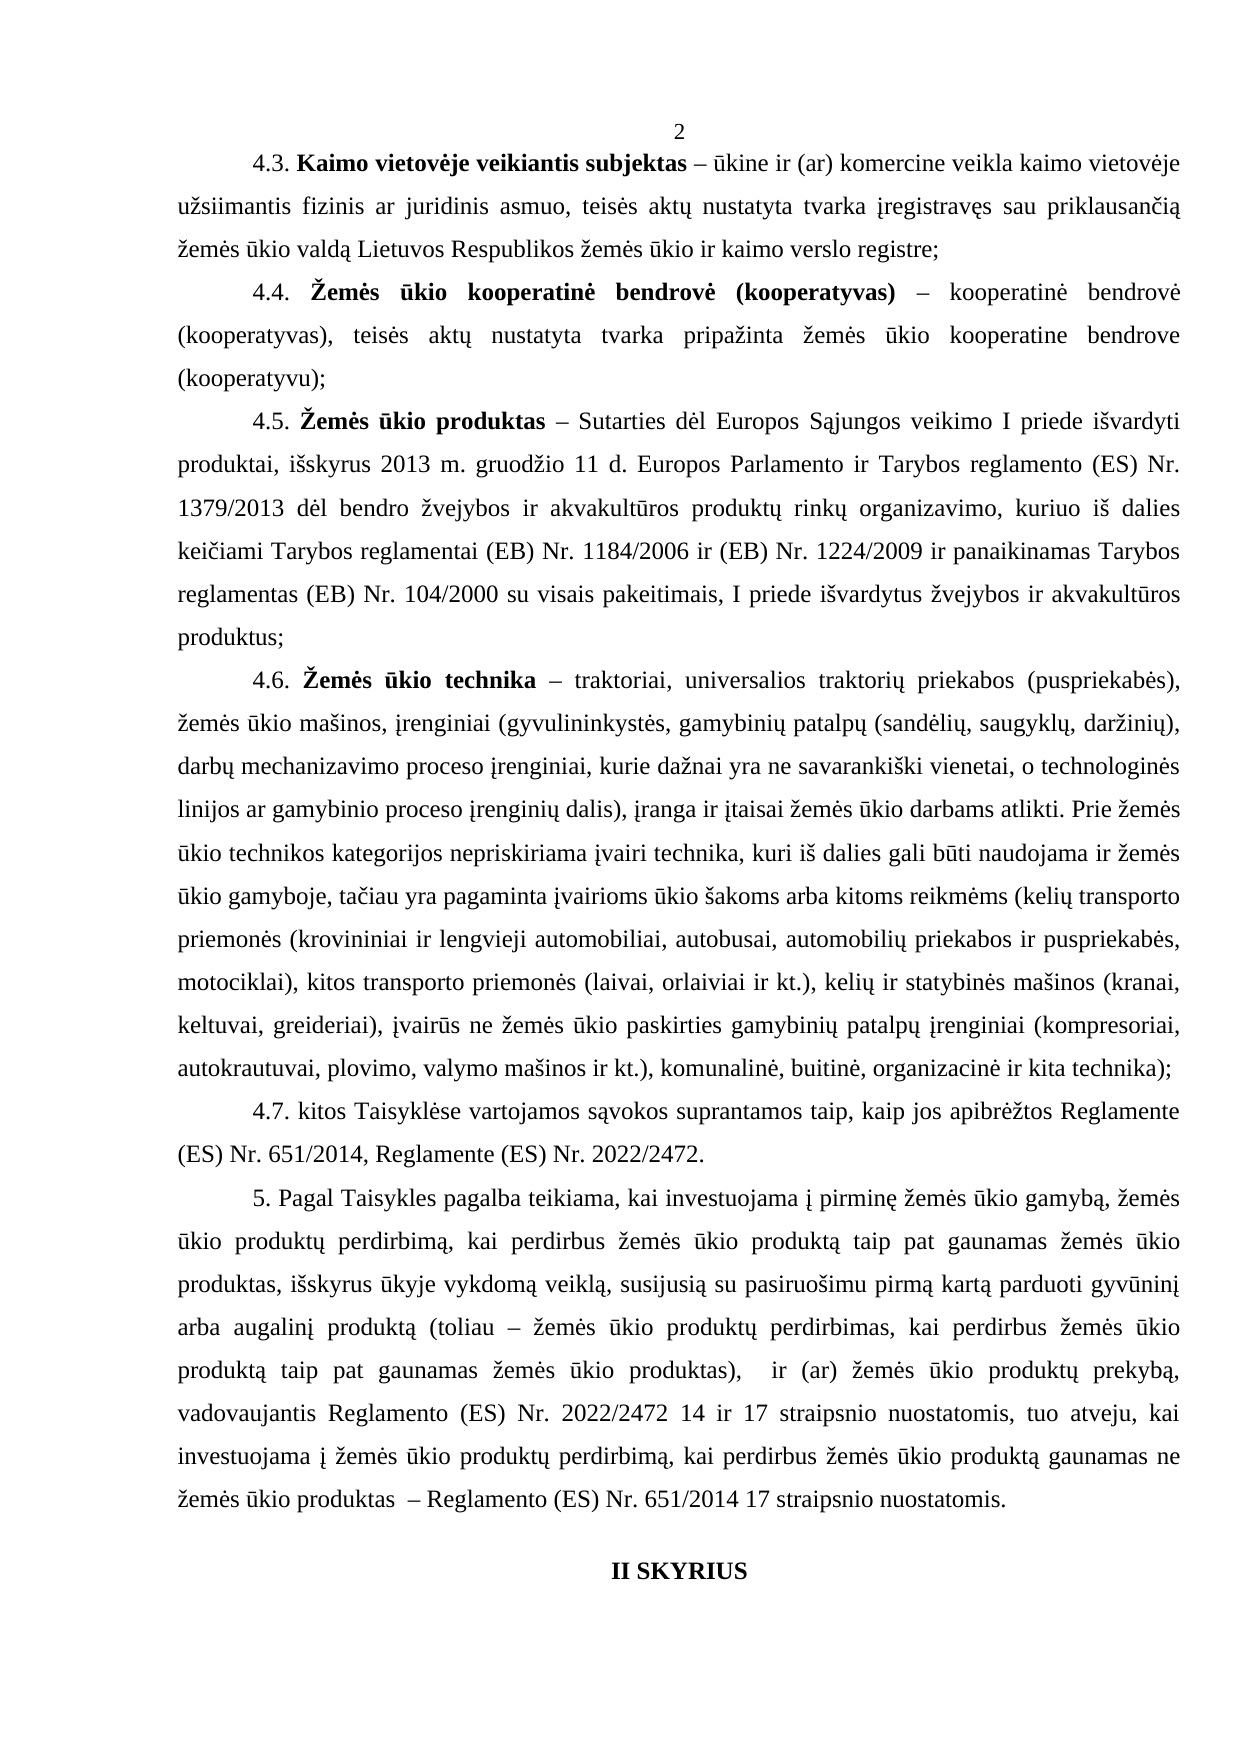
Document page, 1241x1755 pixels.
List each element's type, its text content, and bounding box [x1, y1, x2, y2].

text 4.3. Kaimo vietovėje veikiantis subjektas – ūkine ir (ar) komercine veikla kaimo vietovėje užsiimantis fizinis ar juridinis asmuo, teisės aktų nustatyta tvarka įregistravęs sau priklausančią žemės ūkio valdą Lietuvos Respublikos žemės ūkio ir kaimo verslo registre; [177, 148, 1181, 263]
text 5. Pagal Taisykles pagalba teikiama, kai investuojama į pirminę žemės ūkio gamybą, žemės ūkio produktų perdirbimą, kai perdirbus žemės ūkio produktą taip pat gaunamas žemės ūkio produktas, išskyrus ūkyje vykdomą veiklą, susijusią su pasiruošimu pirmą kartą parduoti gyvūninį arba augalinį produktą (toliau – žemės ūkio produktų perdirbimas, kai perdirbus žemės ūkio produktą taip pat gaunamas žemės ūkio produktas), ir (ar) žemės ūkio produktų prekybą, vadovaujantis Reglamento (ES) Nr. 2022/2472 14 ir 17 straipsnio nuostatomis, tuo atveju, kai investuojama į žemės ūkio produktų perdirbimą, kai perdirbus žemės ūkio produktą gaunamas ne žemės ūkio produktas – Reglamento (ES) Nr. 651/2014 17 straipsnio nuostatomis. [177, 1183, 1181, 1513]
text II SKYRIUS [177, 1556, 1181, 1585]
text 4.6. Žemės ūkio technika – traktoriai, universalios traktorių priekabos (puspriekabės), žemės ūkio mašinos, įrenginiai (gyvulininkystės, gamybinių patalpų (sandėlių, saugyklų, daržinių), darbų mechanizavimo proceso įrenginiai, kurie dažnai yra ne savarankiški vienetai, o technologinės linijos ar gamybinio proceso įrenginių dalis), įranga ir įtaisai žemės ūkio darbams atlikti. Prie žemės ūkio technikos kategorijos nepriskiriama įvairi technika, kuri iš dalies gali būti naudojama ir žemės ūkio gamyboje, tačiau yra pagaminta įvairioms ūkio šakoms arba kitoms reikmėms (kelių transporto priemonės (krovininiai ir lengvieji automobiliai, autobusai, automobilių priekabos ir puspriekabės, motociklai), kitos transporto priemonės (laivai, orlaiviai ir kt.), kelių ir statybinės mašinos (kranai, keltuvai, greideriai), įvairūs ne žemės ūkio paskirties gamybinių patalpų įrenginiai (kompresoriai, autokrautuvai, plovimo, valymo mašinos ir kt.), komunalinė, buitinė, organizacinė ir kita technika); [177, 665, 1181, 1082]
text 4.4. Žemės ūkio kooperatinė bendrovė (kooperatyvas) – kooperatinė bendrovė (kooperatyvas), teisės aktų nustatyta tvarka pripažinta žemės ūkio kooperatine bendrove (kooperatyvu); [177, 277, 1181, 392]
text 4.7. kitos Taisyklėse vartojamos sąvokos suprantamos taip, kaip jos apibrėžtos Reglamente (ES) Nr. 651/2014, Reglamente (ES) Nr. 2022/2472. [177, 1096, 1181, 1168]
text 4.5. Žemės ūkio produktas – Sutarties dėl Europos Sąjungos veikimo I priede išvardyti produktai, išskyrus 2013 m. gruodžio 11 d. Europos Parlamento ir Tarybos reglamento (ES) Nr. 1379/2013 dėl bendro žvejybos ir akvakultūros produktų rinkų organizavimo, kuriuo iš dalies keičiami Tarybos reglamentai (EB) Nr. 1184/2006 ir (EB) Nr. 1224/2009 ir panaikinamas Tarybos reglamentas (EB) Nr. 104/2000 su visais pakeitimais, I priede išvardytus žvejybos ir akvakultūros produktus; [177, 406, 1181, 651]
